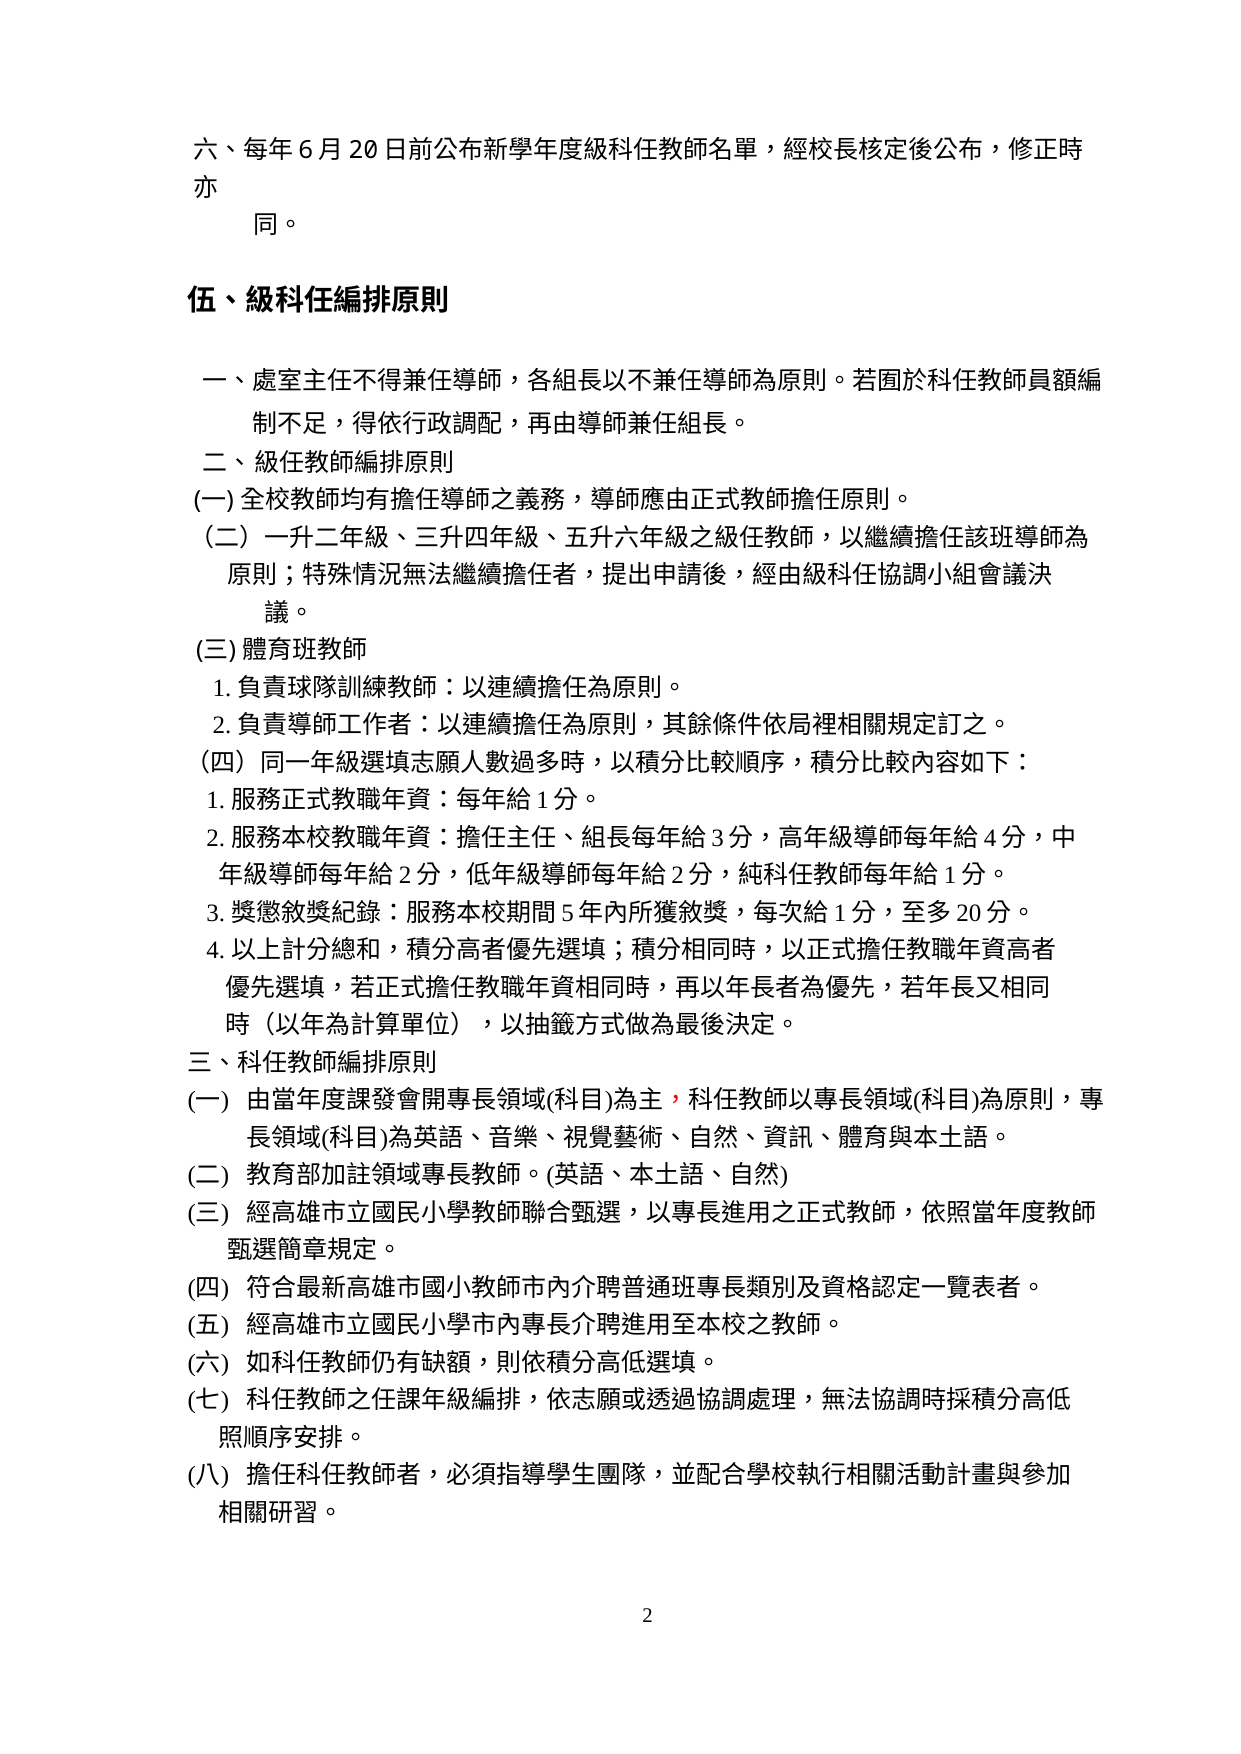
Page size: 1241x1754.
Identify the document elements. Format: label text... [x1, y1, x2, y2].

text 三、科任教師編排原則 [187, 1042, 1107, 1079]
text 3. 獎懲敘獎紀錄：服務本校期間5年內所獲敘獎，每次給1分，至多20分。 [187, 892, 1107, 929]
list 符合最新高雄市國小教師市內介聘普通班專長類別及資格認定一覽表者。 [187, 1267, 1107, 1304]
list 經高雄市立國民小學教師聯合甄選，以專長進用之正式教師，依照當年度教師 [187, 1192, 1107, 1229]
text (三) 體育班教師 [189, 629, 1107, 667]
text 優先選填，若正式擔任教職年資相同時，再以年長者為優先，若年長又相同 [187, 967, 1107, 1004]
text 2. 負責導師工作者：以連續擔任為原則，其餘條件依局裡相關規定訂之。 [187, 704, 1107, 742]
list 由當年度課發會開專長領域(科目)為主，科任教師以專長領域(科目)為原則，專長領域(科目)為英語、音樂、視覺藝術、自然、資訊、體育與本土語。 [187, 1079, 1107, 1154]
list 擔任科任教師者，必須指導學生團隊，並配合學校執行相關活動計畫與參加 [187, 1454, 1107, 1492]
text 2. 服務本校教職年資：擔任主任、組長每年給3分，高年級導師每年給4分，中 [187, 817, 1107, 854]
text (一) 全校教師均有擔任導師之義務，導師應由正式教師擔任原則。 [187, 479, 1107, 517]
text 年級導師每年給2分，低年級導師每年給2分，純科任教師每年給1分。 [187, 854, 1107, 892]
list 級任教師編排原則 [202, 442, 1107, 479]
list 甄選簡章規定。 [202, 1229, 1107, 1267]
text 4. 以上計分總和，積分高者優先選填；積分相同時，以正式擔任教職年資高者 [187, 929, 1107, 967]
list 處室主任不得兼任導師，各組長以不兼任導師為原則。若囿於科任教師員額編制不足，得依行政調配，再由導師兼任組長。 [202, 354, 1107, 442]
list 科任教師之任課年級編排，依志願或透過協調處理，無法協調時採積分高低 [187, 1379, 1107, 1417]
text 時（以年為計算單位），以抽籤方式做為最後決定。 [187, 1004, 1107, 1042]
list 六、每年6月20日前公布新學年度級科任教師名單，經校長核定後公布，修正時亦 同。 [193, 129, 1107, 242]
text （四）同一年級選填志願人數過多時，以積分比較順序，積分比較內容如下： [172, 742, 1107, 779]
text 伍、級科任編排原則 [187, 260, 1153, 335]
text 原則；特殊情況無法繼續擔任者，提出申請後，經由級科任協調小組會議決 [189, 554, 1107, 592]
text （二）一升二年級、三升四年級、五升六年級之級任教師，以繼續擔任該班導師為 [189, 517, 1107, 554]
list 經高雄市立國民小學市內專長介聘進用至本校之教師。 [187, 1304, 1107, 1342]
list 如科任教師仍有缺額，則依積分高低選填。 [187, 1342, 1107, 1379]
text 1. 服務正式教職年資：每年給1分。 [187, 779, 1107, 817]
text 議。 [189, 592, 1107, 629]
text 照順序安排。 [187, 1417, 1107, 1454]
text 相關研習。 [187, 1492, 1107, 1529]
list 教育部加註領域專長教師。(英語、本土語、自然) [187, 1154, 1107, 1192]
text 1. 負責球隊訓練教師：以連續擔任為原則。 [187, 667, 1107, 704]
